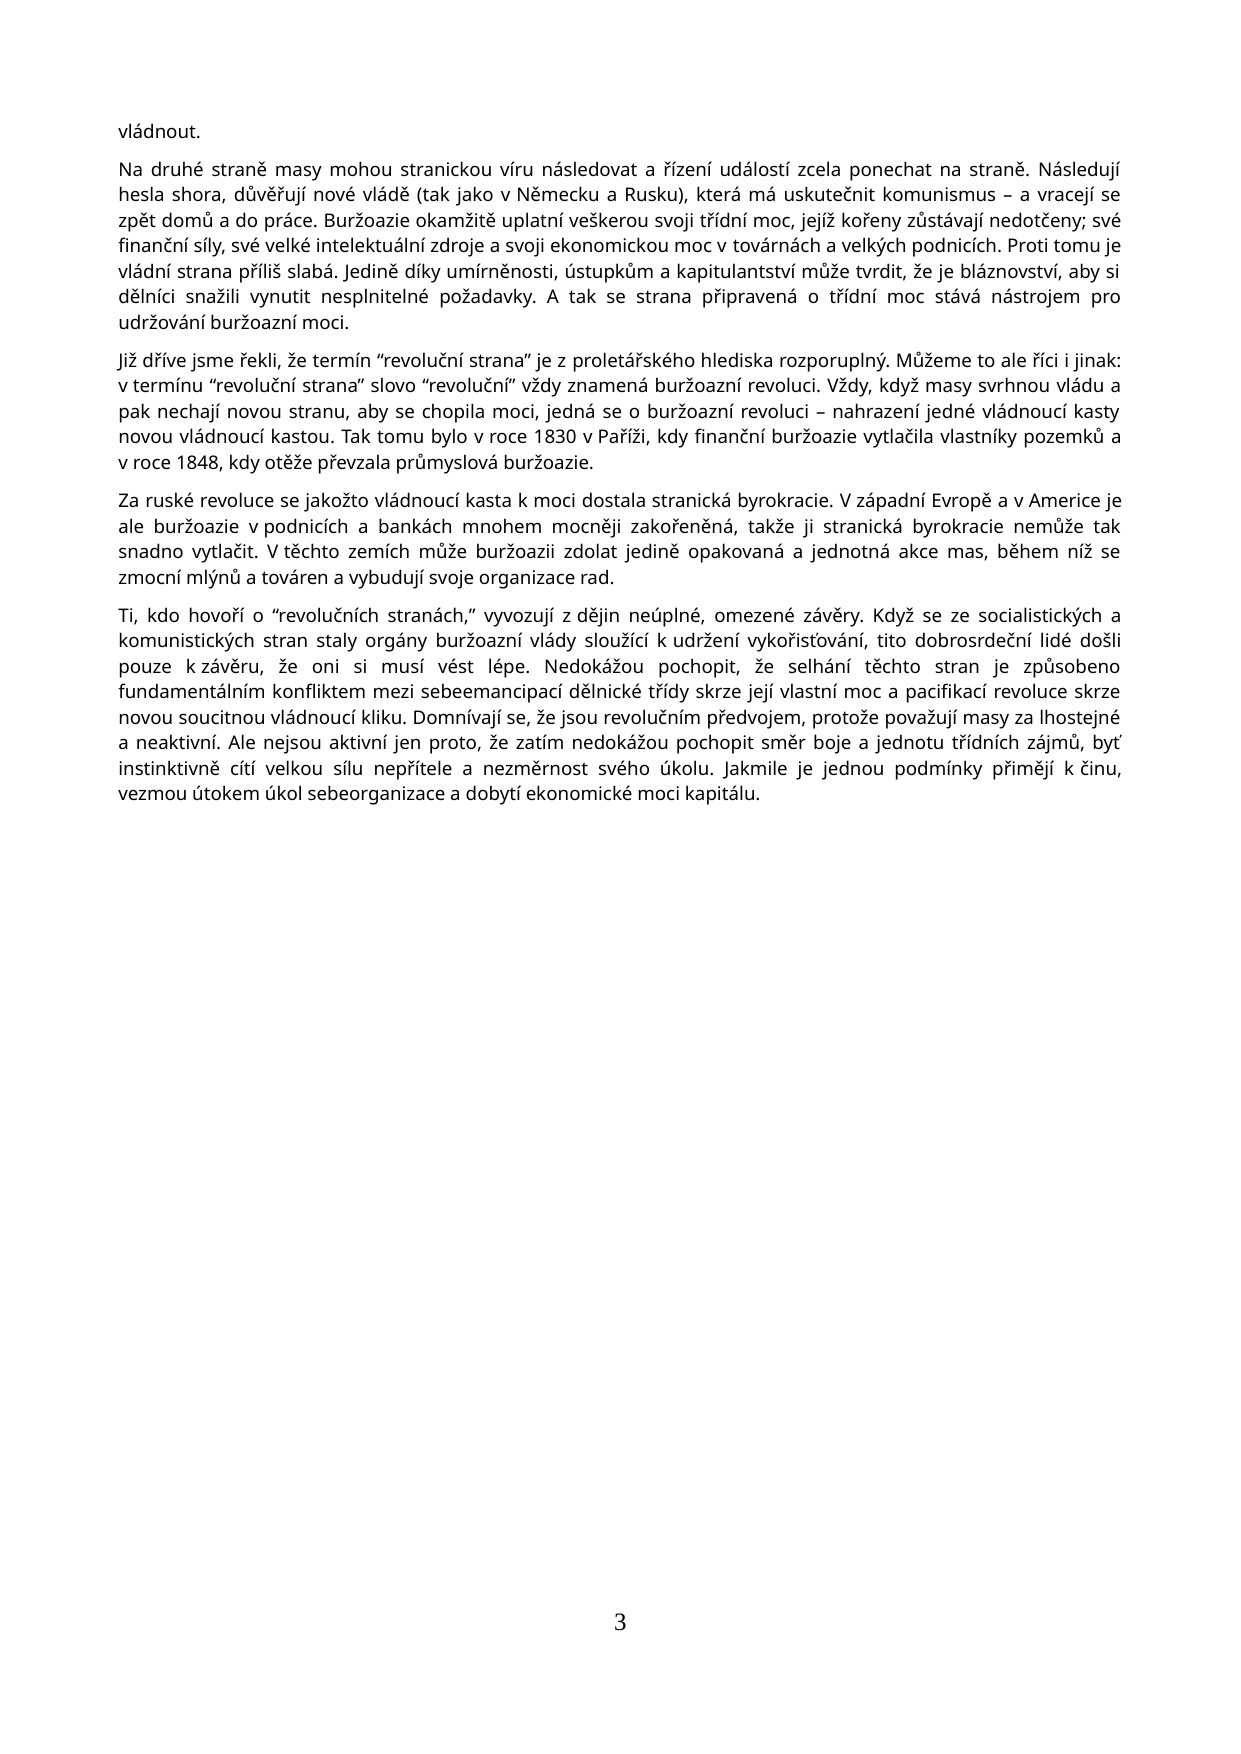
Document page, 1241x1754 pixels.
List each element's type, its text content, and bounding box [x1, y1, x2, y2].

text vládnout. [118, 118, 1122, 144]
text Za ruské revoluce se jakožto vládnoucí kasta k moci dostala stranická byrokracie. V západní Evropě a v Americe je ale buržoazie v podnicích a bankách mnohem mocněji zakořeněná, takže ji stranická byrokracie nemůže tak snadno vytlačit. V těchto zemích může buržoazii zdolat jedině opakovaná a jednotná akce mas, během níž se zmocní mlýnů a továren a vybudují svoje organizace rad. [118, 487, 1122, 589]
text Na druhé straně masy mohou stranickou víru následovat a řízení událostí zcela ponechat na straně. Následují hesla shora, důvěřují nové vládě (tak jako v Německu a Rusku), která má uskutečnit komunismus – a vracejí se zpět domů a do práce. Buržoazie okamžitě uplatní veškerou svoji třídní moc, jejíž kořeny zůstávají nedotčeny; své finanční síly, své velké intelektuální zdroje a svoji ekonomickou moc v továrnách a velkých podnicích. Proti tomu je vládní strana příliš slabá. Jedině díky umírněnosti, ústupkům a kapitulantství může tvrdit, že je bláznovství, aby si dělníci snažili vynutit nesplnitelné požadavky. A tak se strana připravená o třídní moc stává nástrojem pro udržování buržoazní moci. [118, 156, 1122, 335]
text Již dříve jsme řekli, že termín “revoluční strana” je z proletářského hlediska rozporuplný. Můžeme to ale říci i jinak: v termínu “revoluční strana” slovo “revoluční” vždy znamená buržoazní revoluci. Vždy, když masy svrhnou vládu a pak nechají novou stranu, aby se chopila moci, jedná se o buržoazní revoluci – nahrazení jedné vládnoucí kasty novou vládnoucí kastou. Tak tomu bylo v roce 1830 v Paříži, kdy finanční buržoazie vytlačila vlastníky pozemků a v roce 1848, kdy otěže převzala průmyslová buržoazie. [118, 347, 1122, 475]
text Ti, kdo hovoří o “revolučních stranách,” vyvozují z dějin neúplné, omezené závěry. Když se ze socialistických a komunistických stran staly orgány buržoazní vlády sloužící k udržení vykořisťování, tito dobrosrdeční lidé došli pouze k závěru, že oni si musí vést lépe. Nedokážou pochopit, že selhání těchto stran je způsobeno fundamentálním konfliktem mezi sebeemancipací dělnické třídy skrze její vlastní moc a pacifikací revoluce skrze novou soucitnou vládnoucí kliku. Domnívají se, že jsou revolučním předvojem, protože považují masy za lhostejné a neaktivní. Ale nejsou aktivní jen proto, že zatím nedokážou pochopit směr boje a jednotu třídních zájmů, byť instinktivně cítí velkou sílu nepřítele a nezměrnost svého úkolu. Jakmile je jednou podmínky přimějí k činu, vezmou útokem úkol sebeorganizace a dobytí ekonomické moci kapitálu. [118, 602, 1122, 806]
